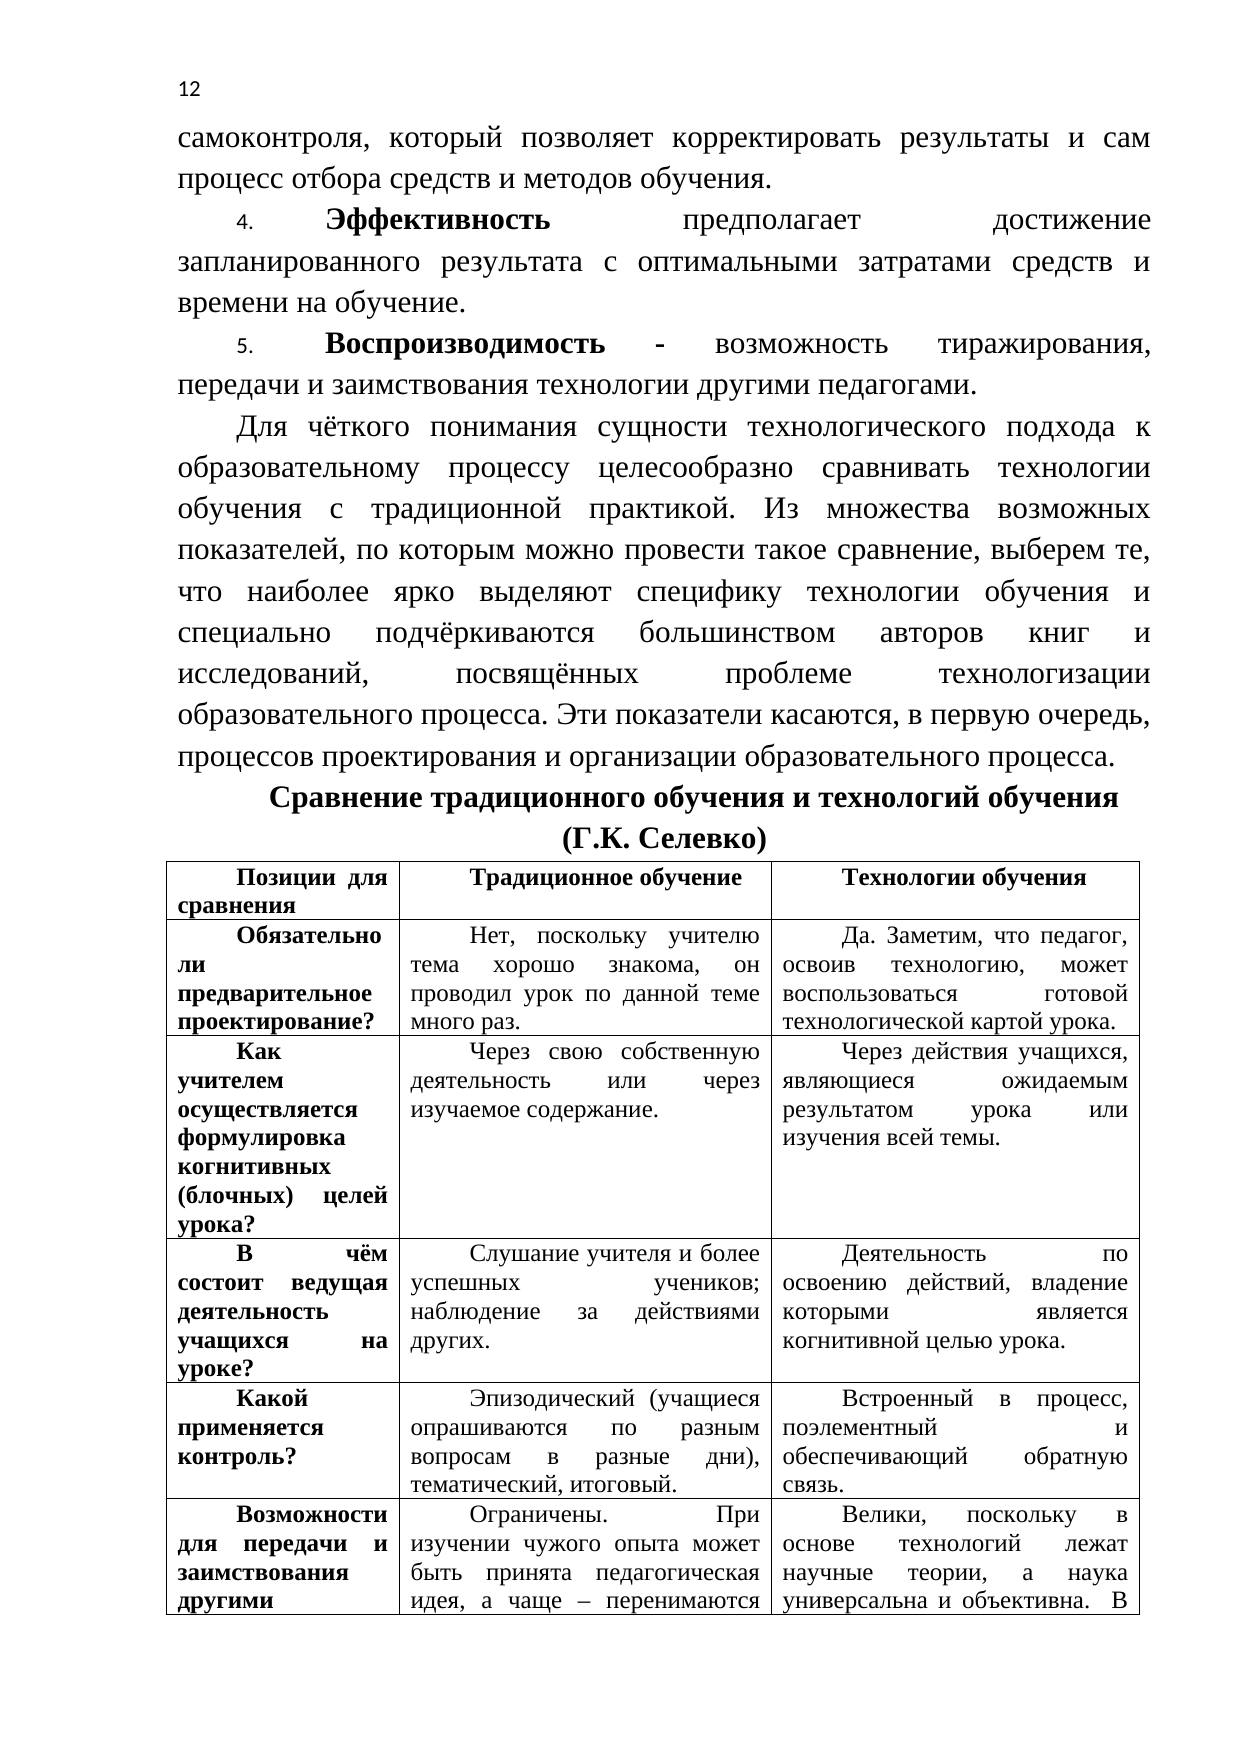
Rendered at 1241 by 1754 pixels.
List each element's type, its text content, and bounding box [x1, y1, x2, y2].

table_cell Какой применяется контроль? [167, 1383, 399, 1498]
table_cell Эпизодический (учащиеся опрашиваются по разным вопросам в разные дни), тематический, итоговый. [400, 1383, 771, 1498]
table_cell Велики, поскольку в основе технологий лежат научные теории, а наука универсальна и объективна. В [772, 1499, 1139, 1614]
table_header Позиции для сравнения [167, 862, 399, 919]
table_cell Ограничены. При изучении чужого опыта может быть принята педагогическая идея, а чаще – перенимаются [400, 1499, 771, 1614]
table_cell Слушание учителя и более успешных учеников; наблюдение за действиями других. [400, 1239, 771, 1382]
table_cell Через свою собственную деятельность или через изучаемое содержание. [400, 1036, 771, 1237]
table_cell Деятельность по освоению действий, владение которыми является когнитивной целью урока. [772, 1239, 1139, 1382]
list Эффективность предполагает достижение запланированного результата с оптимальными затратами средств и времени на обучение. [177, 201, 1152, 319]
table_header Традиционное обучение [400, 862, 771, 919]
table_cell Нет, поскольку учителю тема хорошо знакома, он проводил урок по данной теме много раз. [400, 920, 771, 1035]
table_cell В чём состоит ведущая деятельность учащихся на уроке? [167, 1239, 399, 1382]
list Сравнение традиционного обучения и технологий обучения (Г.К. Селевко) [177, 778, 1152, 855]
list Воспроизводимость - возможность тиражирования, передачи и заимствования технологии другими педагогами. [177, 324, 1152, 402]
table_cell Обязательно ли предварительное проектирование? [167, 920, 399, 1035]
list самоконтроля, который позволяет корректировать результаты и сам процесс отбора средств и методов обучения. [177, 118, 1152, 195]
table_cell Как учителем осуществляется формулировка когнитивных (блочных) целей урока? [167, 1036, 399, 1237]
table_cell Возможности для передачи и заимствования другими [167, 1499, 399, 1614]
table_cell Встроенный в процесс, поэлементный и обеспечивающий обратную связь. [772, 1383, 1139, 1498]
table_cell Да. Заметим, что педагог, освоив технологию, может воспользоваться готовой технологической картой урока. [772, 920, 1139, 1035]
table_header Технологии обучения [772, 862, 1139, 919]
list Для чёткого понимания сущности технологического подхода к образовательному процессу целесообразно сравнивать технологии обучения с традиционной практикой. Из множества возможных показателей, по которым можно провести такое сравнение, выберем те, что наиболее ярко выделяют специфику технологии обучения и специально подчёркиваются большинством авторов книг и исследований, посвящённых проблеме технологизации образовательного процесса. Эти показатели касаются, в первую очередь, процессов проектирования и организации образовательного процесса. [177, 407, 1152, 773]
table_cell Через действия учащихся, являющиеся ожидаемым результатом урока или изучения всей темы. [772, 1036, 1139, 1237]
